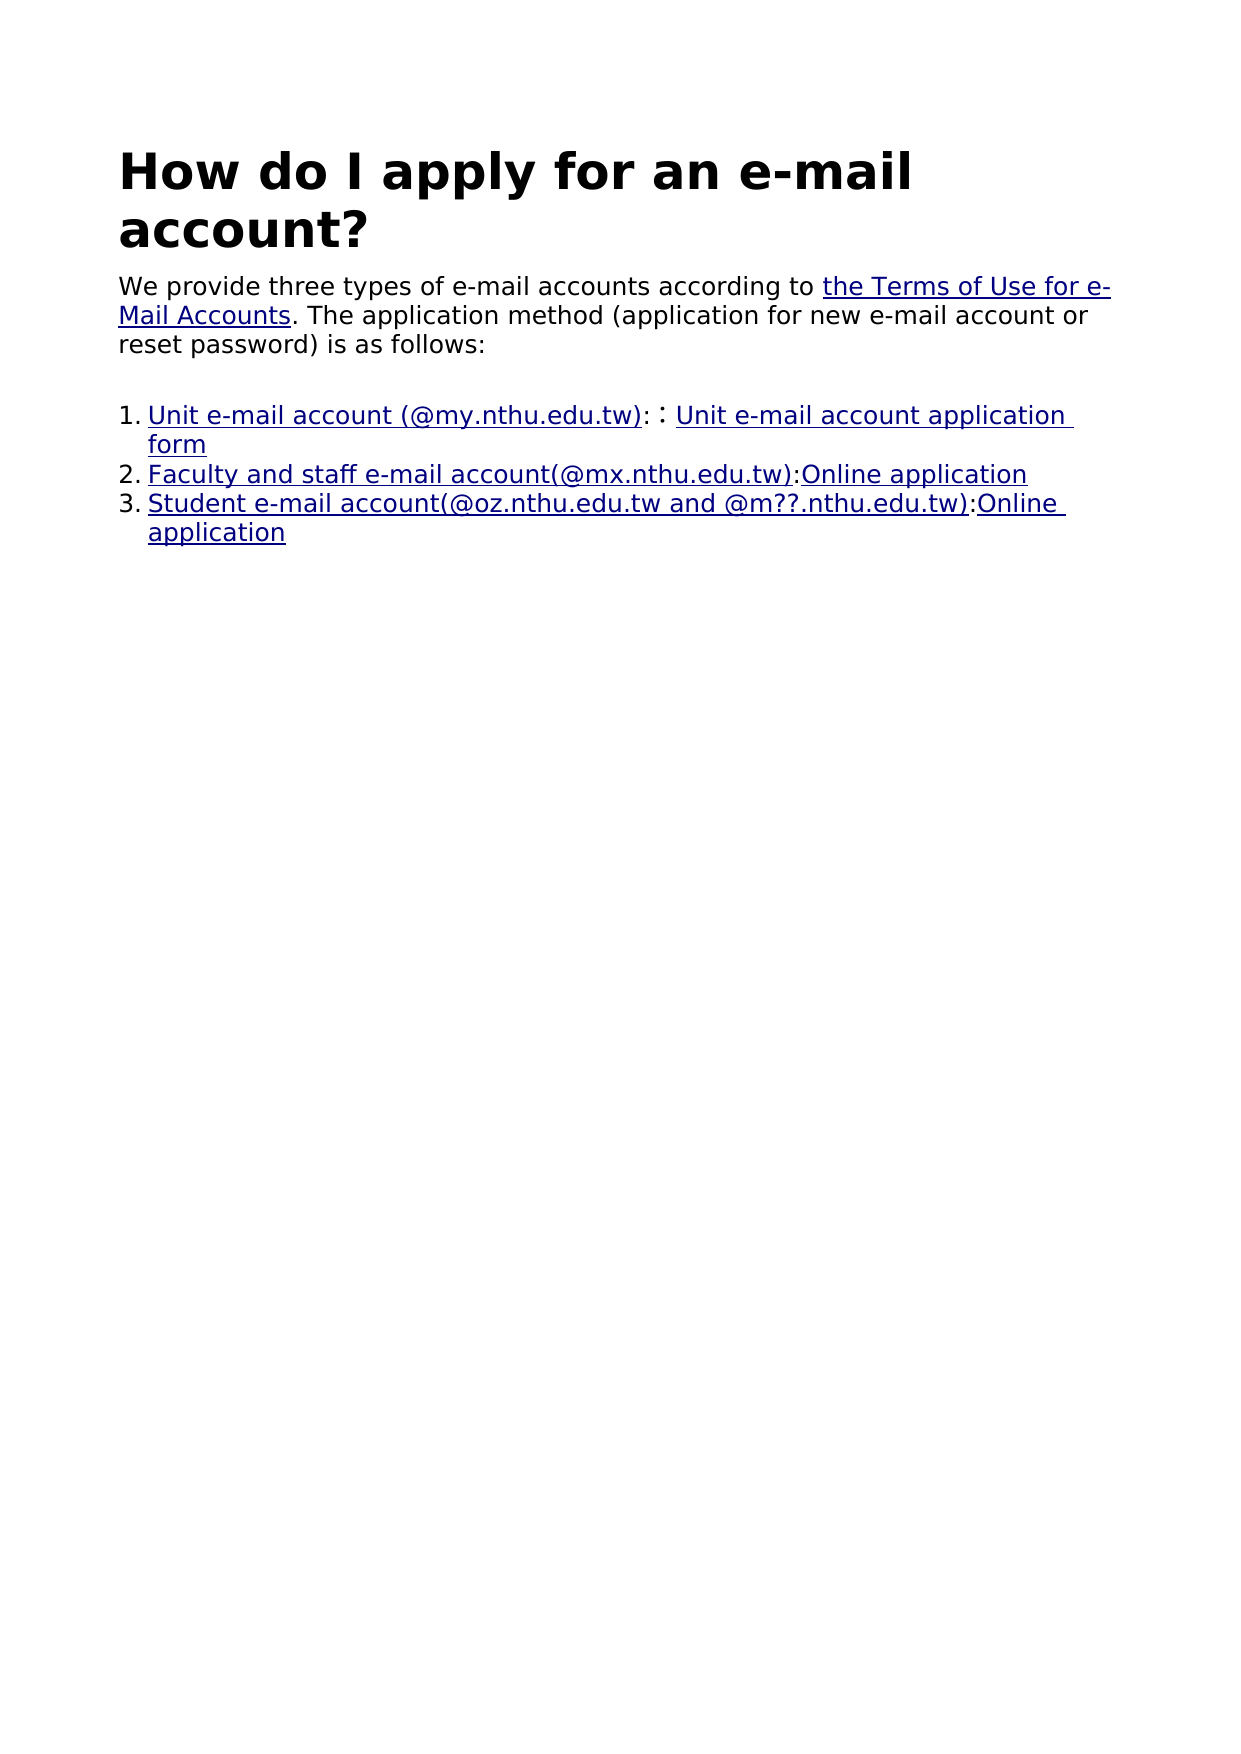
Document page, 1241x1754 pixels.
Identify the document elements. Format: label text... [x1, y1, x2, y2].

subtitle How do I apply for an e-mail account? [118, 143, 1122, 259]
text We provide three types of e-mail accounts according to the Terms of Use for e-Mail Accounts. The application method (application for new e-mail account or reset password) is as follows: [118, 272, 1122, 359]
list Student e-mail account(@oz.nthu.edu.tw and @m??.nthu.edu.tw):Online application [118, 489, 1122, 547]
list Unit e-mail account (@my.nthu.edu.tw):：Unit e-mail account application form [118, 402, 1122, 460]
list Faculty and staff e-mail account(@mx.nthu.edu.tw):Online application [118, 460, 1122, 489]
